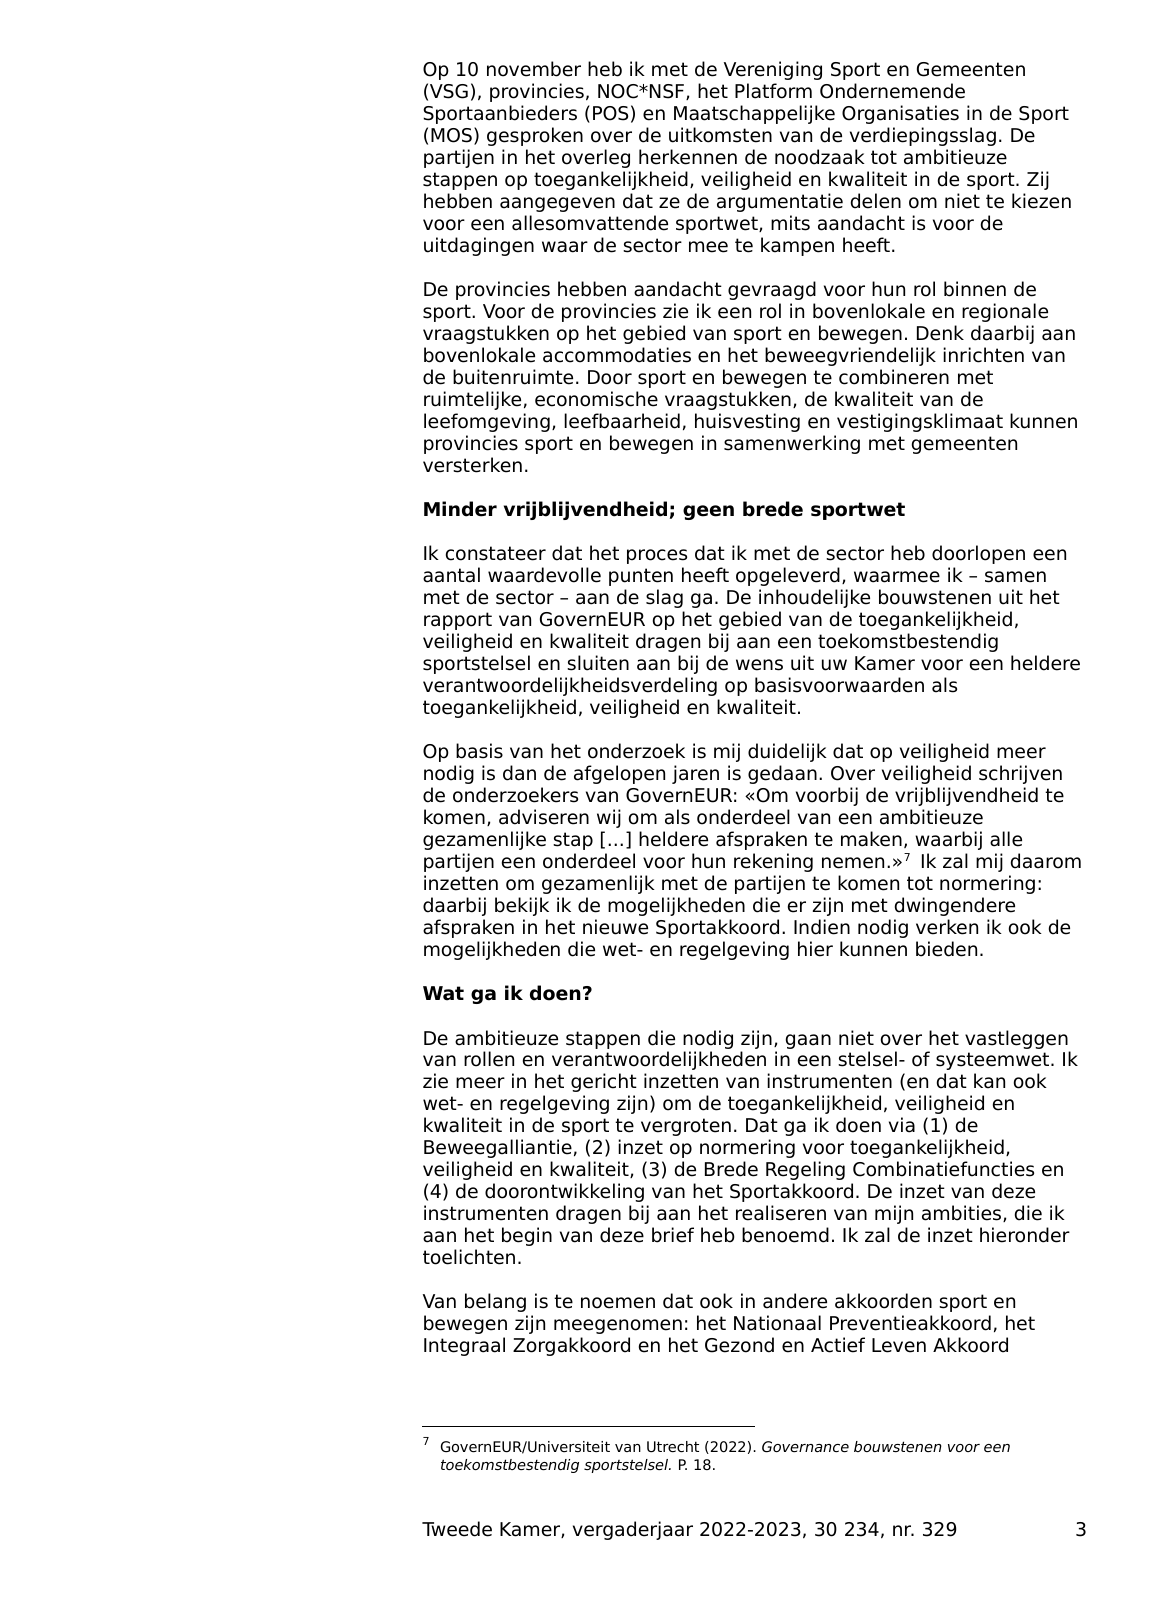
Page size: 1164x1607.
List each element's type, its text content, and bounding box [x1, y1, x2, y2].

text Op 10 november heb ik met de Vereniging Sport en Gemeenten (VSG), provincies, NOC*NSF, het Platform Ondernemende Sportaanbieders (POS) en Maatschappelijke Organisaties in de Sport (MOS) gesproken over de uitkomsten van de verdiepingsslag. De partijen in het overleg herkennen de noodzaak tot ambitieuze stappen op toegankelijkheid, veiligheid en kwaliteit in de sport. Zij hebben aangegeven dat ze de argumentatie delen om niet te kiezen voor een allesomvattende sportwet, mits aandacht is voor de uitdagingen waar de sector mee te kampen heeft. [422, 59, 1087, 257]
text Ik constateer dat het proces dat ik met de sector heb doorlopen een aantal waardevolle punten heeft opgeleverd, waarmee ik – samen met de sector – aan de slag ga. De inhoudelijke bouwstenen uit het rapport van GovernEUR op het gebied van de toegankelijkheid, veiligheid en kwaliteit dragen bij aan een toekomstbestendig sportstelsel en sluiten aan bij de wens uit uw Kamer voor een heldere verantwoordelijkheidsverdeling op basisvoorwaarden als toegankelijkheid, veiligheid en kwaliteit. [422, 543, 1087, 719]
text De provincies hebben aandacht gevraagd voor hun rol binnen de sport. Voor de provincies zie ik een rol in bovenlokale en regionale vraagstukken op het gebied van sport en bewegen. Denk daarbij aan bovenlokale accommodaties en het beweegvriendelijk inrichten van de buitenruimte. Door sport en bewegen te combineren met ruimtelijke, economische vraagstukken, de kwaliteit van de leefomgeving, leefbaarheid, huisvesting en vestigingsklimaat kunnen provincies sport en bewegen in samenwerking met gemeenten versterken. [422, 279, 1087, 477]
text Van belang is te noemen dat ook in andere akkoorden sport en bewegen zijn meegenomen: het Nationaal Preventieakkoord, het Integraal Zorgakkoord en het Gezond en Actief Leven Akkoord [422, 1291, 1087, 1357]
subtitle Minder vrijblijvendheid; geen brede sportwet [422, 499, 1087, 521]
text Op basis van het onderzoek is mij duidelijk dat op veiligheid meer nodig is dan de afgelopen jaren is gedaan. Over veiligheid schrijven de onderzoekers van GovernEUR: «Om voorbij de vrijblijvendheid te komen, adviseren wij om als onderdeel van een ambitieuze gezamenlijke stap [...] heldere afspraken te maken, waarbij alle partijen een onderdeel voor hun rekening nemen.» Ik zal mij daarom inzetten om gezamenlijk met de partijen te komen tot normering: daarbij bekijk ik de mogelijkheden die er zijn met dwingendere afspraken in het nieuwe Sportakkoord. Indien nodig verken ik ook de mogelijkheden die wet- en regelgeving hier kunnen bieden. [422, 741, 1087, 961]
text De ambitieuze stappen die nodig zijn, gaan niet over het vastleggen van rollen en verantwoordelijkheden in een stelsel- of systeemwet. Ik zie meer in het gericht inzetten van instrumenten (en dat kan ook wet- en regelgeving zijn) om de toegankelijkheid, veiligheid en kwaliteit in de sport te vergroten. Dat ga ik doen via (1) de Beweegalliantie, (2) inzet op normering voor toegankelijkheid, veiligheid en kwaliteit, (3) de Brede Regeling Combinatiefuncties en (4) de doorontwikkeling van het Sportakkoord. De inzet van deze instrumenten dragen bij aan het realiseren van mijn ambities, die ik aan het begin van deze brief heb benoemd. Ik zal de inzet hieronder toelichten. [422, 1027, 1087, 1269]
subtitle Wat ga ik doen? [422, 983, 1087, 1005]
text GovernEUR/Universiteit van Utrecht (2022). Governance bouwstenen voor een toekomstbestendig sportstelsel. P. 18. [422, 1435, 1087, 1474]
